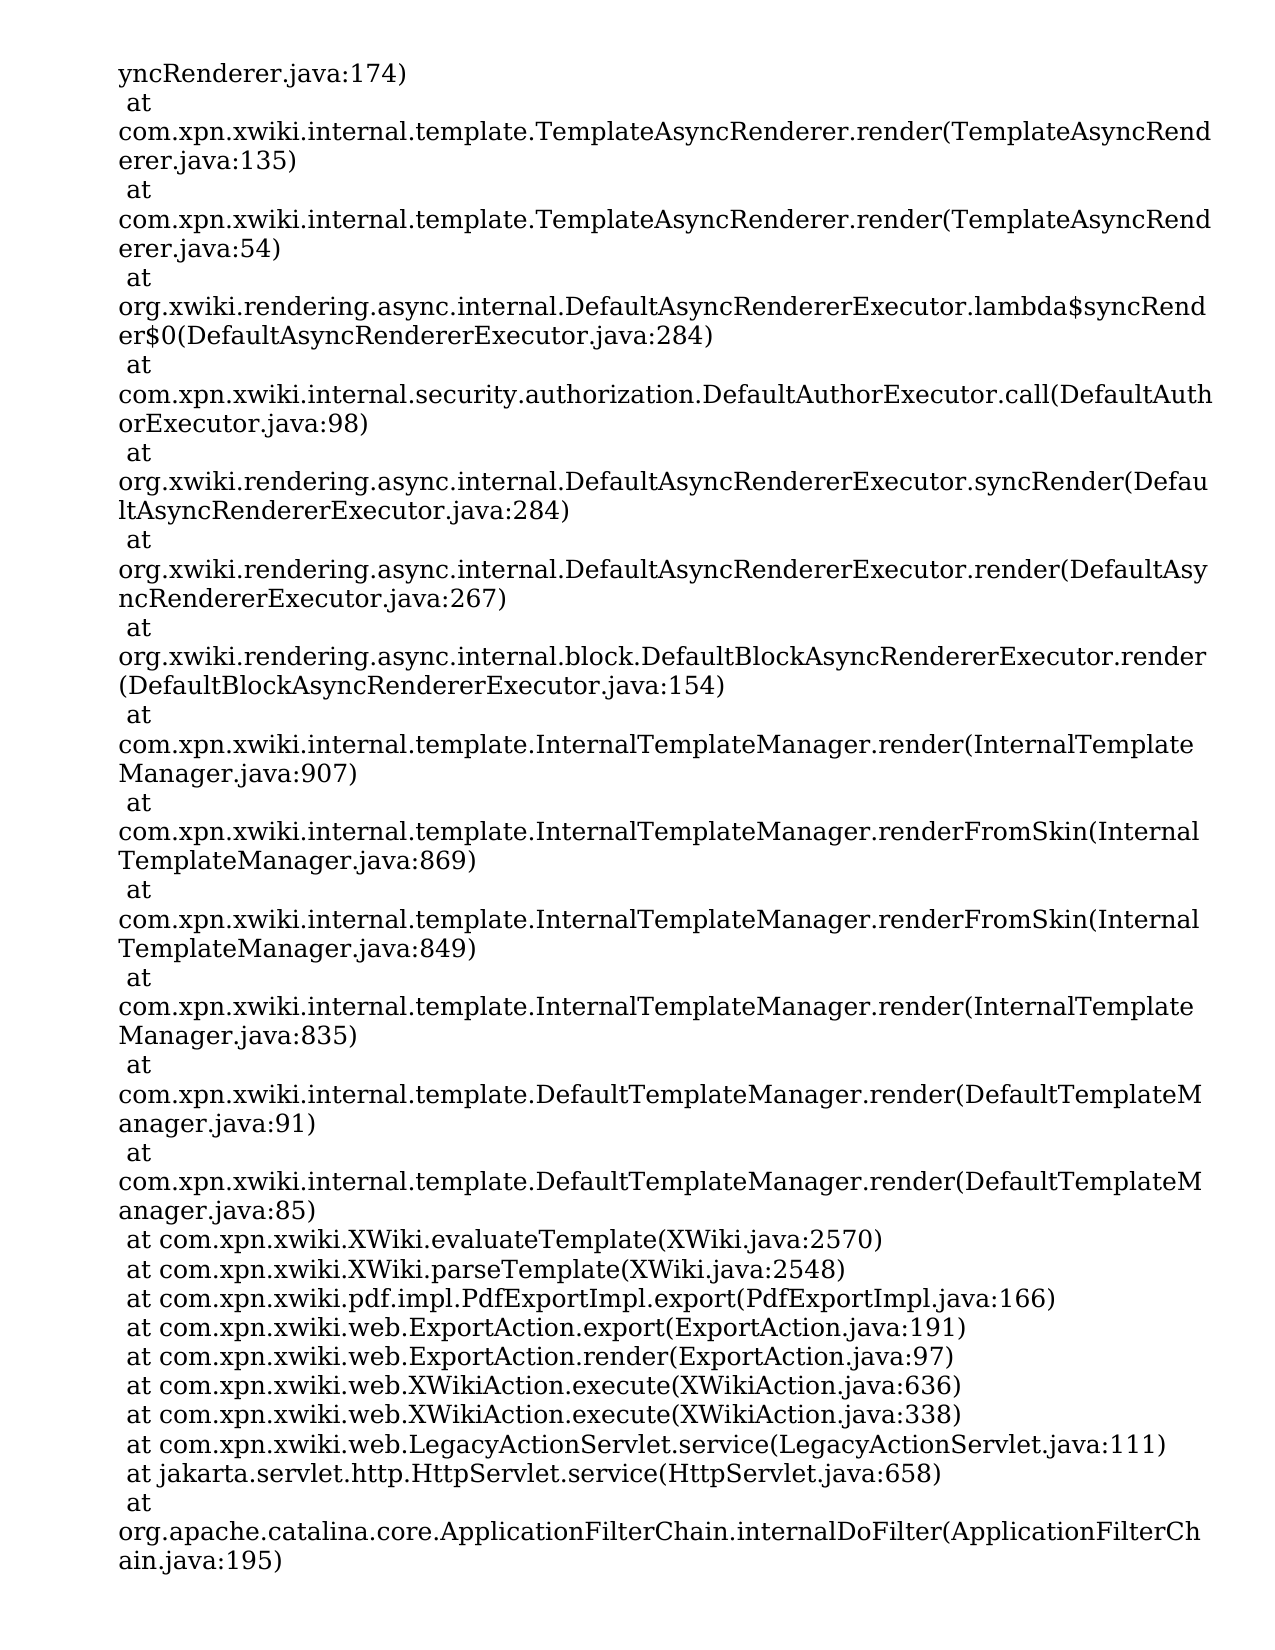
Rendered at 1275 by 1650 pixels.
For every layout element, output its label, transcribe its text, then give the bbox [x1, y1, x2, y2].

text yncRenderer.java:174) at com.xpn.xwiki.internal.template.TemplateAsyncRenderer.render(TemplateAsyncRenderer.java:135) at com.xpn.xwiki.internal.template.TemplateAsyncRenderer.render(TemplateAsyncRenderer.java:54) at org.xwiki.rendering.async.internal.DefaultAsyncRendererExecutor.lambda$syncRender$0(DefaultAsyncRendererExecutor.java:284) at com.xpn.xwiki.internal.security.authorization.DefaultAuthorExecutor.call(DefaultAuthorExecutor.java:98) at org.xwiki.rendering.async.internal.DefaultAsyncRendererExecutor.syncRender(DefaultAsyncRendererExecutor.java:284) at org.xwiki.rendering.async.internal.DefaultAsyncRendererExecutor.render(DefaultAsyncRendererExecutor.java:267) at org.xwiki.rendering.async.internal.block.DefaultBlockAsyncRendererExecutor.render(DefaultBlockAsyncRendererExecutor.java:154) at com.xpn.xwiki.internal.template.InternalTemplateManager.render(InternalTemplateManager.java:907) at com.xpn.xwiki.internal.template.InternalTemplateManager.renderFromSkin(InternalTemplateManager.java:869) at com.xpn.xwiki.internal.template.InternalTemplateManager.renderFromSkin(InternalTemplateManager.java:849) at com.xpn.xwiki.internal.template.InternalTemplateManager.render(InternalTemplateManager.java:835) at com.xpn.xwiki.internal.template.DefaultTemplateManager.render(DefaultTemplateManager.java:91) at com.xpn.xwiki.internal.template.DefaultTemplateManager.render(DefaultTemplateManager.java:85) at com.xpn.xwiki.XWiki.evaluateTemplate(XWiki.java:2570) at com.xpn.xwiki.XWiki.parseTemplate(XWiki.java:2548) at com.xpn.xwiki.pdf.impl.PdfExportImpl.export(PdfExportImpl.java:166) at com.xpn.xwiki.web.ExportAction.export(ExportAction.java:191) at com.xpn.xwiki.web.ExportAction.render(ExportAction.java:97) at com.xpn.xwiki.web.XWikiAction.execute(XWikiAction.java:636) at com.xpn.xwiki.web.XWikiAction.execute(XWikiAction.java:338) at com.xpn.xwiki.web.LegacyActionServlet.service(LegacyActionServlet.java:111) at jakarta.servlet.http.HttpServlet.service(HttpServlet.java:658) at org.apache.catalina.core.ApplicationFilterChain.internalDoFilter(ApplicationFilterChain.java:195) [118, 59, 1216, 1576]
